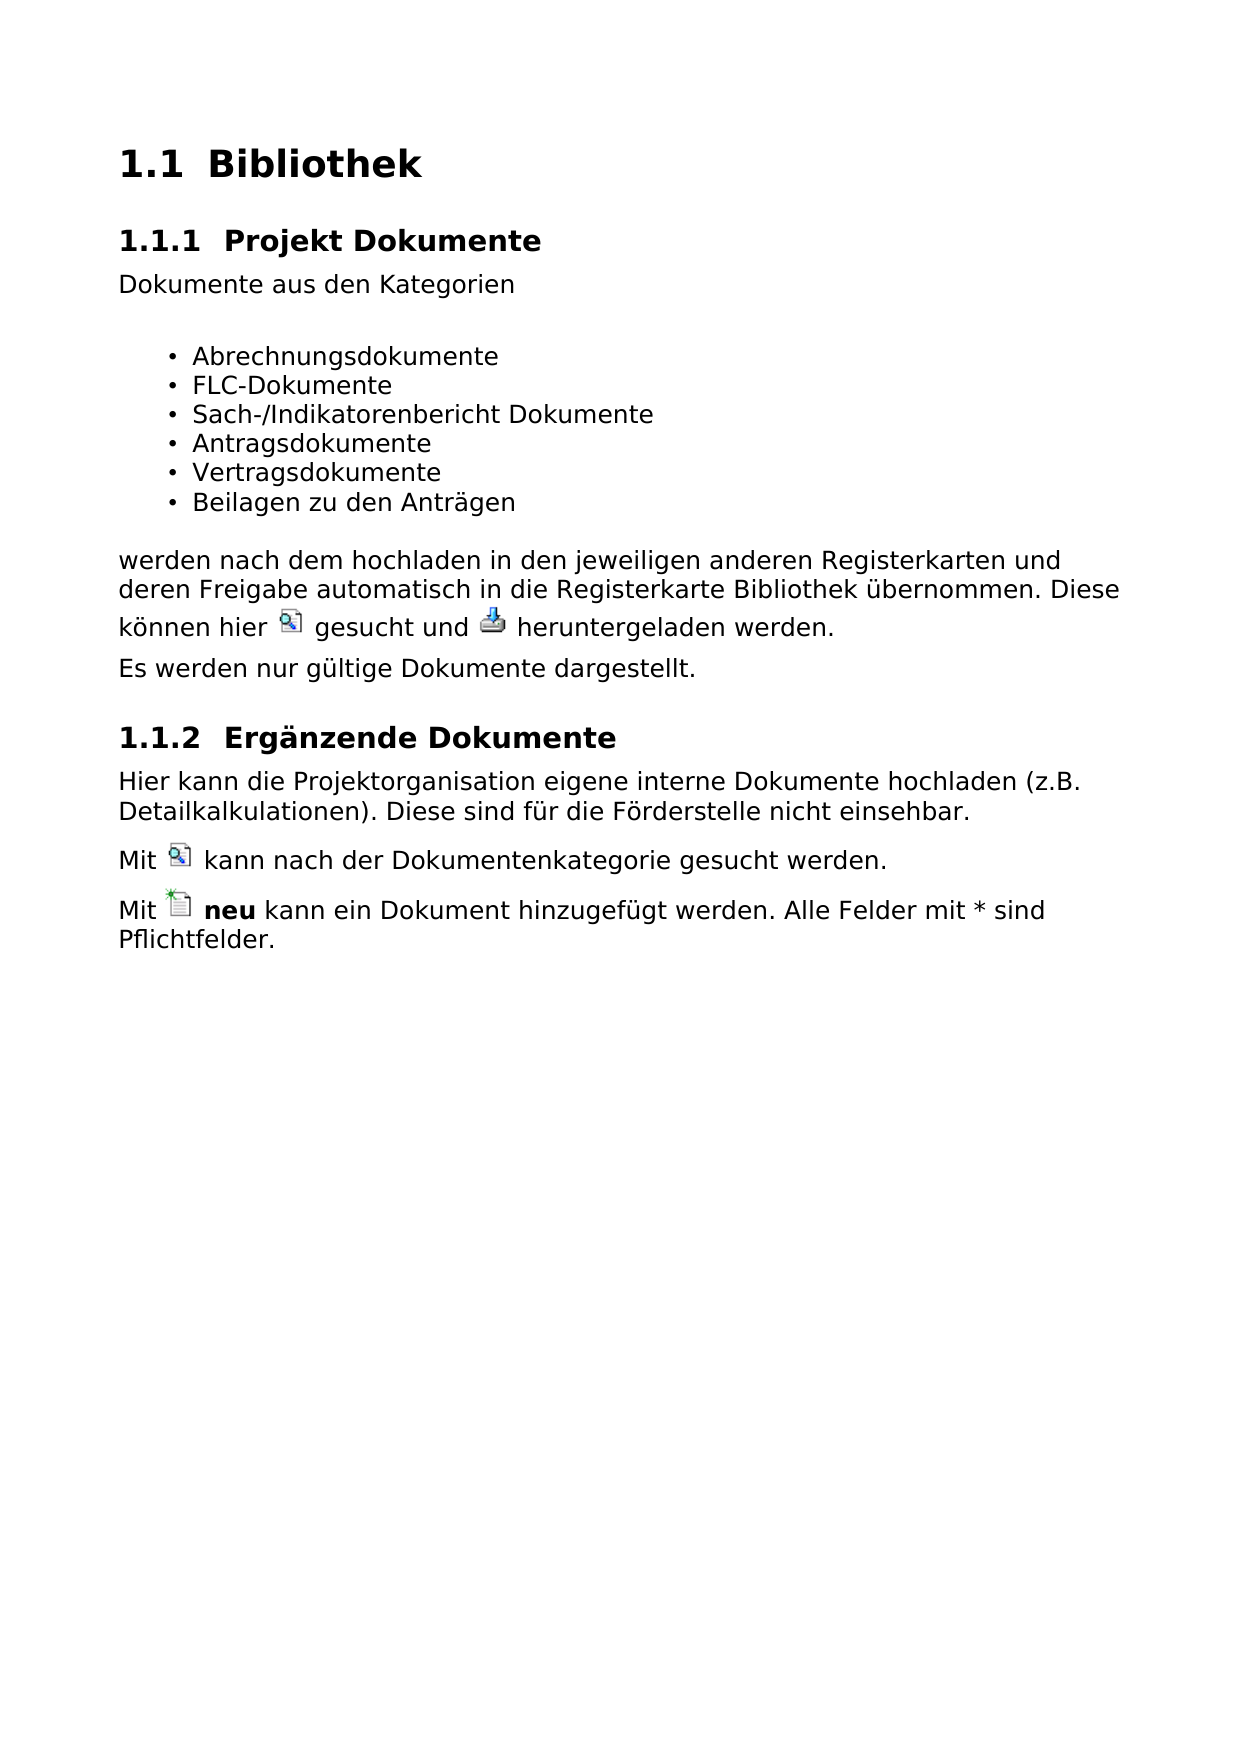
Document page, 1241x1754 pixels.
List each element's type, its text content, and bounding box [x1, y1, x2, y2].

subtitle Projekt Dokumente [118, 224, 1122, 258]
list Abrechnungsdokumente [177, 342, 1122, 371]
subtitle Bibliothek [118, 143, 1122, 187]
text Es werden nur gültige Dokumente dargestellt. [118, 654, 1122, 683]
picture [164, 838, 196, 870]
picture [275, 604, 307, 636]
picture [477, 604, 509, 636]
text werden nach dem hochladen in den jeweiligen anderen Registerkarten und deren Freigabe automatisch in die Registerkarte Bibliothek übernommen. Diese können hier gesucht und heruntergeladen werden. [118, 546, 1122, 642]
list Vertragsdokumente [177, 458, 1122, 488]
list Sach-/Indikatorenbericht Dokumente [177, 400, 1122, 429]
subtitle Ergänzende Dokumente [118, 721, 1122, 755]
picture [164, 888, 196, 920]
list Beilagen zu den Anträgen [177, 488, 1122, 517]
text Hier kann die Projektorganisation eigene interne Dokumente hochladen (z.B. Detailkalkulationen). Diese sind für die Förderstelle nicht einsehbar. [118, 767, 1122, 826]
list Antragsdokumente [177, 429, 1122, 458]
text Mit neu kann ein Dokument hinzugefügt werden. Alle Felder mit * sind Pflichtfelder. [118, 888, 1122, 954]
list FLC-Dokumente [177, 371, 1122, 400]
text Mit kann nach der Dokumentenkategorie gesucht werden. [118, 838, 1122, 876]
text Dokumente aus den Kategorien [118, 271, 1122, 300]
